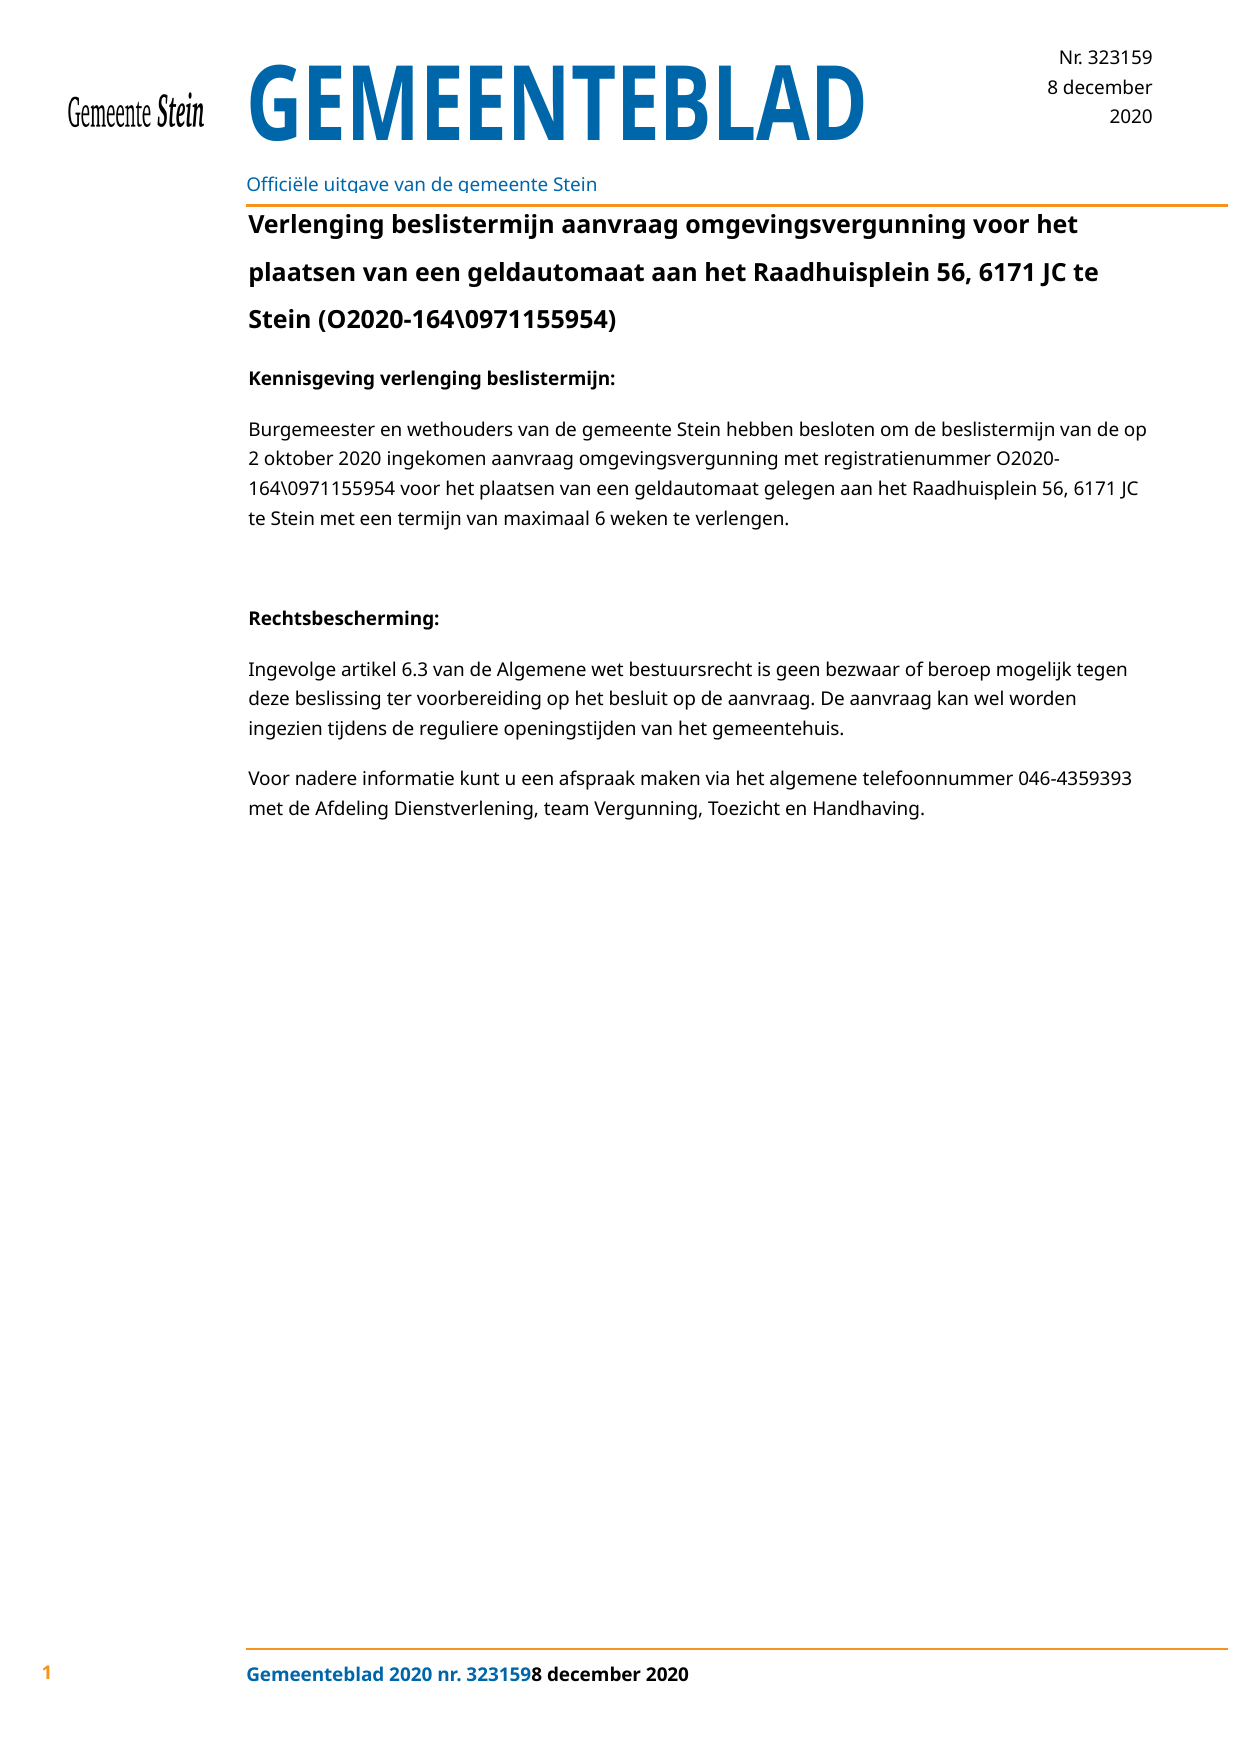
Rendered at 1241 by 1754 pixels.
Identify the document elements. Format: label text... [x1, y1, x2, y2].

picture [41, 47, 231, 172]
text Burgemeester en wethouders van de gemeente Stein hebben besloten om de beslistermijn van de op 2 oktober 2020 ingekomen aanvraag omgevingsvergunning met registratienummer O2020-164\0971155954 voor het plaatsen van een geldautomaat gelegen aan het Raadhuisplein 56, 6171 JC te Stein met een termijn van maximaal 6 weken te verlengen. [248, 416, 1152, 530]
text Voor nadere informatie kunt u een afspraak maken via het algemene telefoonnummer 046-4359393 met de Afdeling Dienstverlening, team Vergunning, Toezicht en Handhaving. [248, 766, 1152, 821]
text Verlenging beslistermijn aanvraag omgevingsvergunning voor het plaatsen van een geldautomaat aan het Raadhuisplein 56, 6171 JC te Stein (O2020-164\0971155954) [248, 207, 1152, 336]
text Kennisgeving verlenging beslistermijn: [248, 366, 1152, 391]
text Ingevolge artikel 6.3 van de Algemene wet bestuursrecht is geen bezwaar of beroep mogelijk tegen deze beslissing ter voorbereiding op het besluit op de aanvraag. De aanvraag kan wel worden ingezien tijdens de reguliere openingstijden van het gemeentehuis. [248, 656, 1152, 741]
text Rechtsbescherming: [248, 606, 1152, 631]
